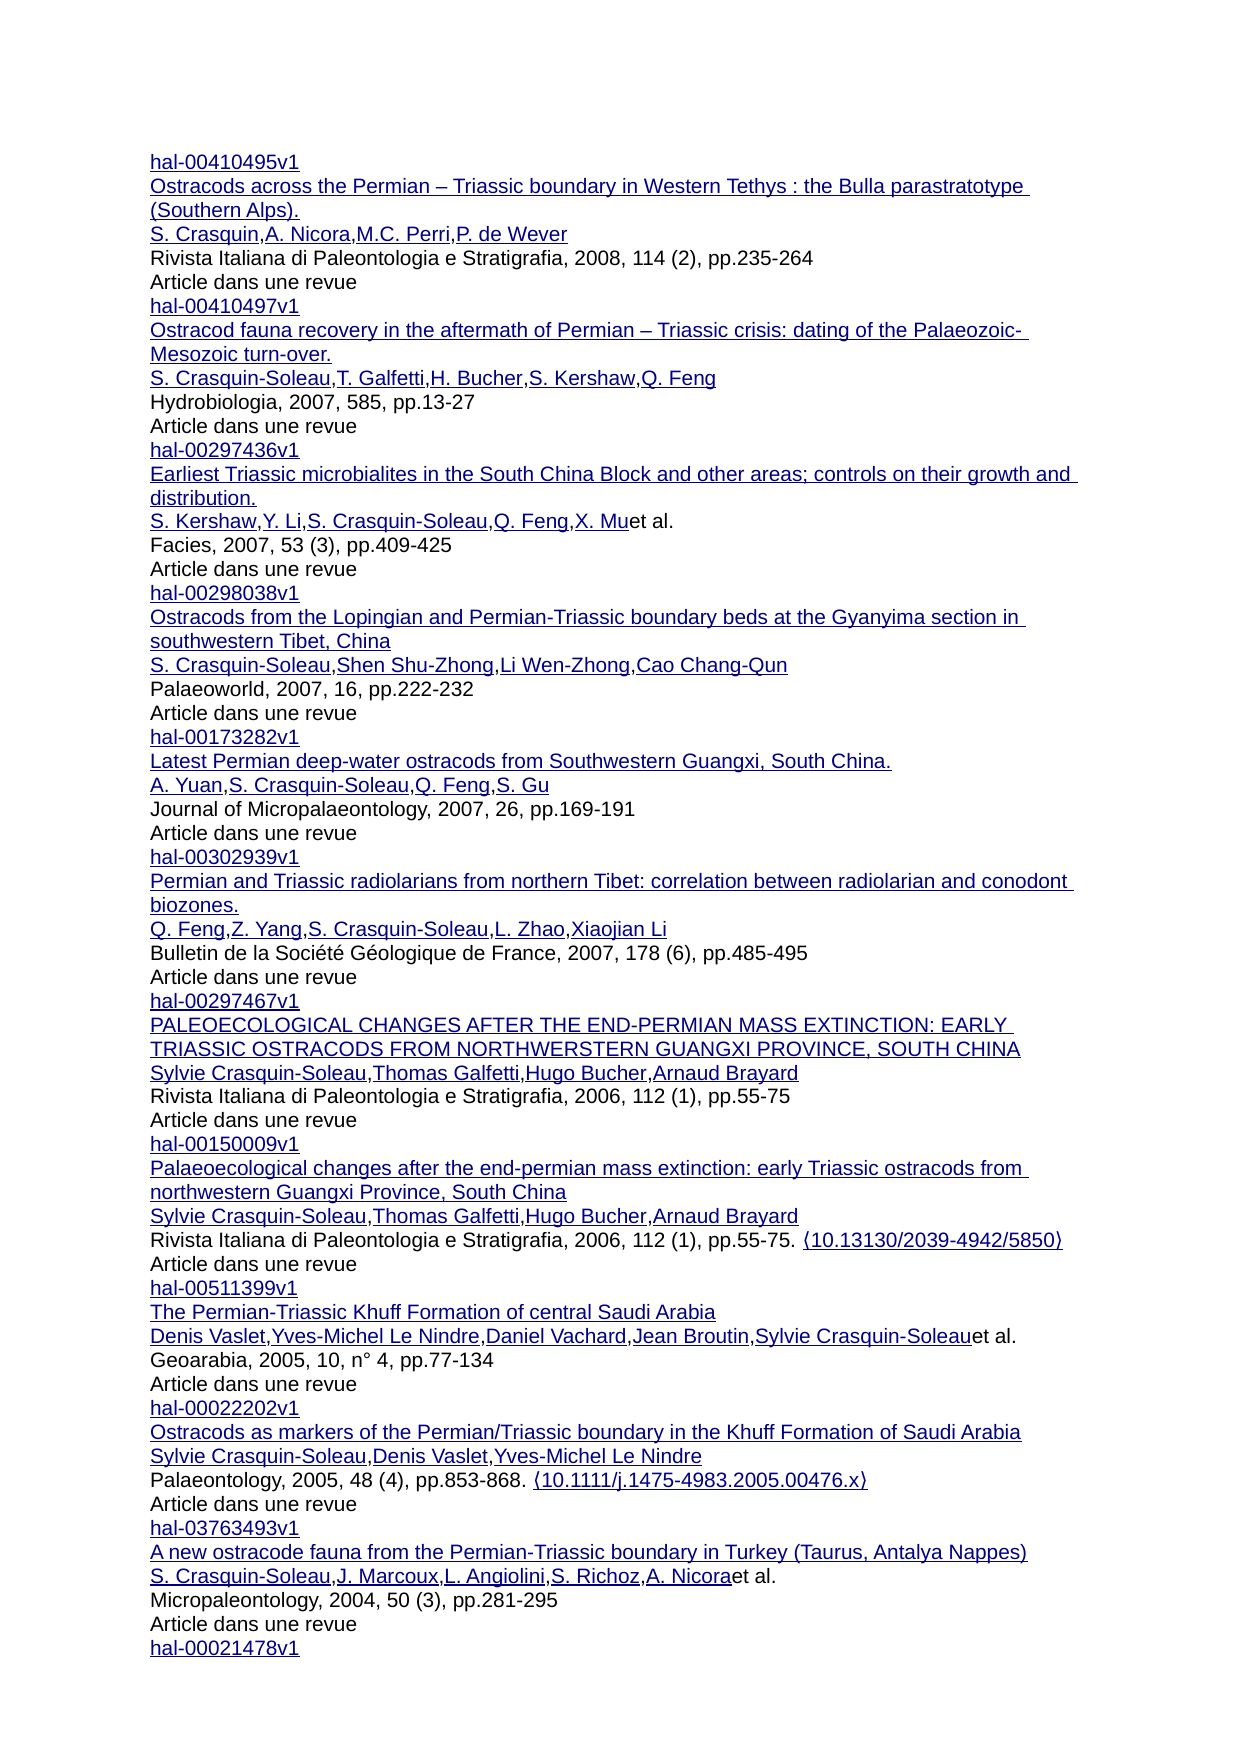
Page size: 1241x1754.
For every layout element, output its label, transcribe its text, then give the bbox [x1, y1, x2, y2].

table_cell Ostracods as markers of the Permian/Triassic boundary in the Khuff Formation of Saudi Arabia Sylvie Crasquin-Soleau,Denis Vaslet,Yves-Michel Le Nindre Palaeontology, 2005, 48 (4), pp.853-868. ⟨10.1111/j.1475-4983.2005.00476.x⟩ Article dans une revue hal-03763493v1 [150, 1420, 1090, 1539]
table_cell Earliest Triassic microbialites in the South China Block and other areas; controls on their growth and distribution. S. Kershaw,Y. Li,S. Crasquin-Soleau,Q. Feng,X. Muet al. Facies, 2007, 53 (3), pp.409-425 Article dans une revue hal-00298038v1 [150, 461, 1090, 605]
table_cell A new ostracode fauna from the Permian-Triassic boundary in Turkey (Taurus, Antalya Nappes) S. Crasquin-Soleau,J. Marcoux,L. Angiolini,S. Richoz,A. Nicoraet al. Micropaleontology, 2004, 50 (3), pp.281-295 Article dans une revue hal-00021478v1 [150, 1540, 1090, 1659]
table_cell hal-00410495v1 [150, 150, 1090, 174]
table_cell Ostracods from the Lopingian and Permian-Triassic boundary beds at the Gyanyima section in southwestern Tibet, China S. Crasquin-Soleau,Shen Shu-Zhong,Li Wen-Zhong,Cao Chang-Qun Palaeoworld, 2007, 16, pp.222-232 Article dans une revue hal-00173282v1 [150, 605, 1090, 749]
table_cell Ostracod fauna recovery in the aftermath of Permian – Triassic crisis: dating of the Palaeozoic- Mesozoic turn-over. S. Crasquin-Soleau,T. Galfetti,H. Bucher,S. Kershaw,Q. Feng Hydrobiologia, 2007, 585, pp.13-27 Article dans une revue hal-00297436v1 [150, 318, 1090, 461]
table_cell Latest Permian deep-water ostracods from Southwestern Guangxi, South China. A. Yuan,S. Crasquin-Soleau,Q. Feng,S. Gu Journal of Micropalaeontology, 2007, 26, pp.169-191 Article dans une revue hal-00302939v1 [150, 749, 1090, 869]
table_cell Ostracods across the Permian – Triassic boundary in Western Tethys : the Bulla parastratotype (Southern Alps). S. Crasquin,A. Nicora,M.C. Perri,P. de Wever Rivista Italiana di Paleontologia e Stratigrafia, 2008, 114 (2), pp.235-264 Article dans une revue hal-00410497v1 [150, 174, 1090, 318]
table_cell The Permian-Triassic Khuff Formation of central Saudi Arabia Denis Vaslet,Yves-Michel Le Nindre,Daniel Vachard,Jean Broutin,Sylvie Crasquin-Soleauet al. Geoarabia, 2005, 10, n° 4, pp.77-134 Article dans une revue hal-00022202v1 [150, 1300, 1090, 1420]
table_cell PALEOECOLOGICAL CHANGES AFTER THE END-PERMIAN MASS EXTINCTION: EARLY TRIASSIC OSTRACODS FROM NORTHWERSTERN GUANGXI PROVINCE, SOUTH CHINA Sylvie Crasquin-Soleau,Thomas Galfetti,Hugo Bucher,Arnaud Brayard Rivista Italiana di Paleontologia e Stratigrafia, 2006, 112 (1), pp.55-75 Article dans une revue hal-00150009v1 [150, 1013, 1090, 1156]
table_cell Palaeoecological changes after the end-permian mass extinction: early Triassic ostracods from northwestern Guangxi Province, South China Sylvie Crasquin-Soleau,Thomas Galfetti,Hugo Bucher,Arnaud Brayard Rivista Italiana di Paleontologia e Stratigrafia, 2006, 112 (1), pp.55-75. ⟨10.13130/2039-4942/5850⟩ Article dans une revue hal-00511399v1 [150, 1156, 1090, 1300]
table_cell Permian and Triassic radiolarians from northern Tibet: correlation between radiolarian and conodont biozones. Q. Feng,Z. Yang,S. Crasquin-Soleau,L. Zhao,Xiaojian Li Bulletin de la Société Géologique de France, 2007, 178 (6), pp.485-495 Article dans une revue hal-00297467v1 [150, 869, 1090, 1012]
